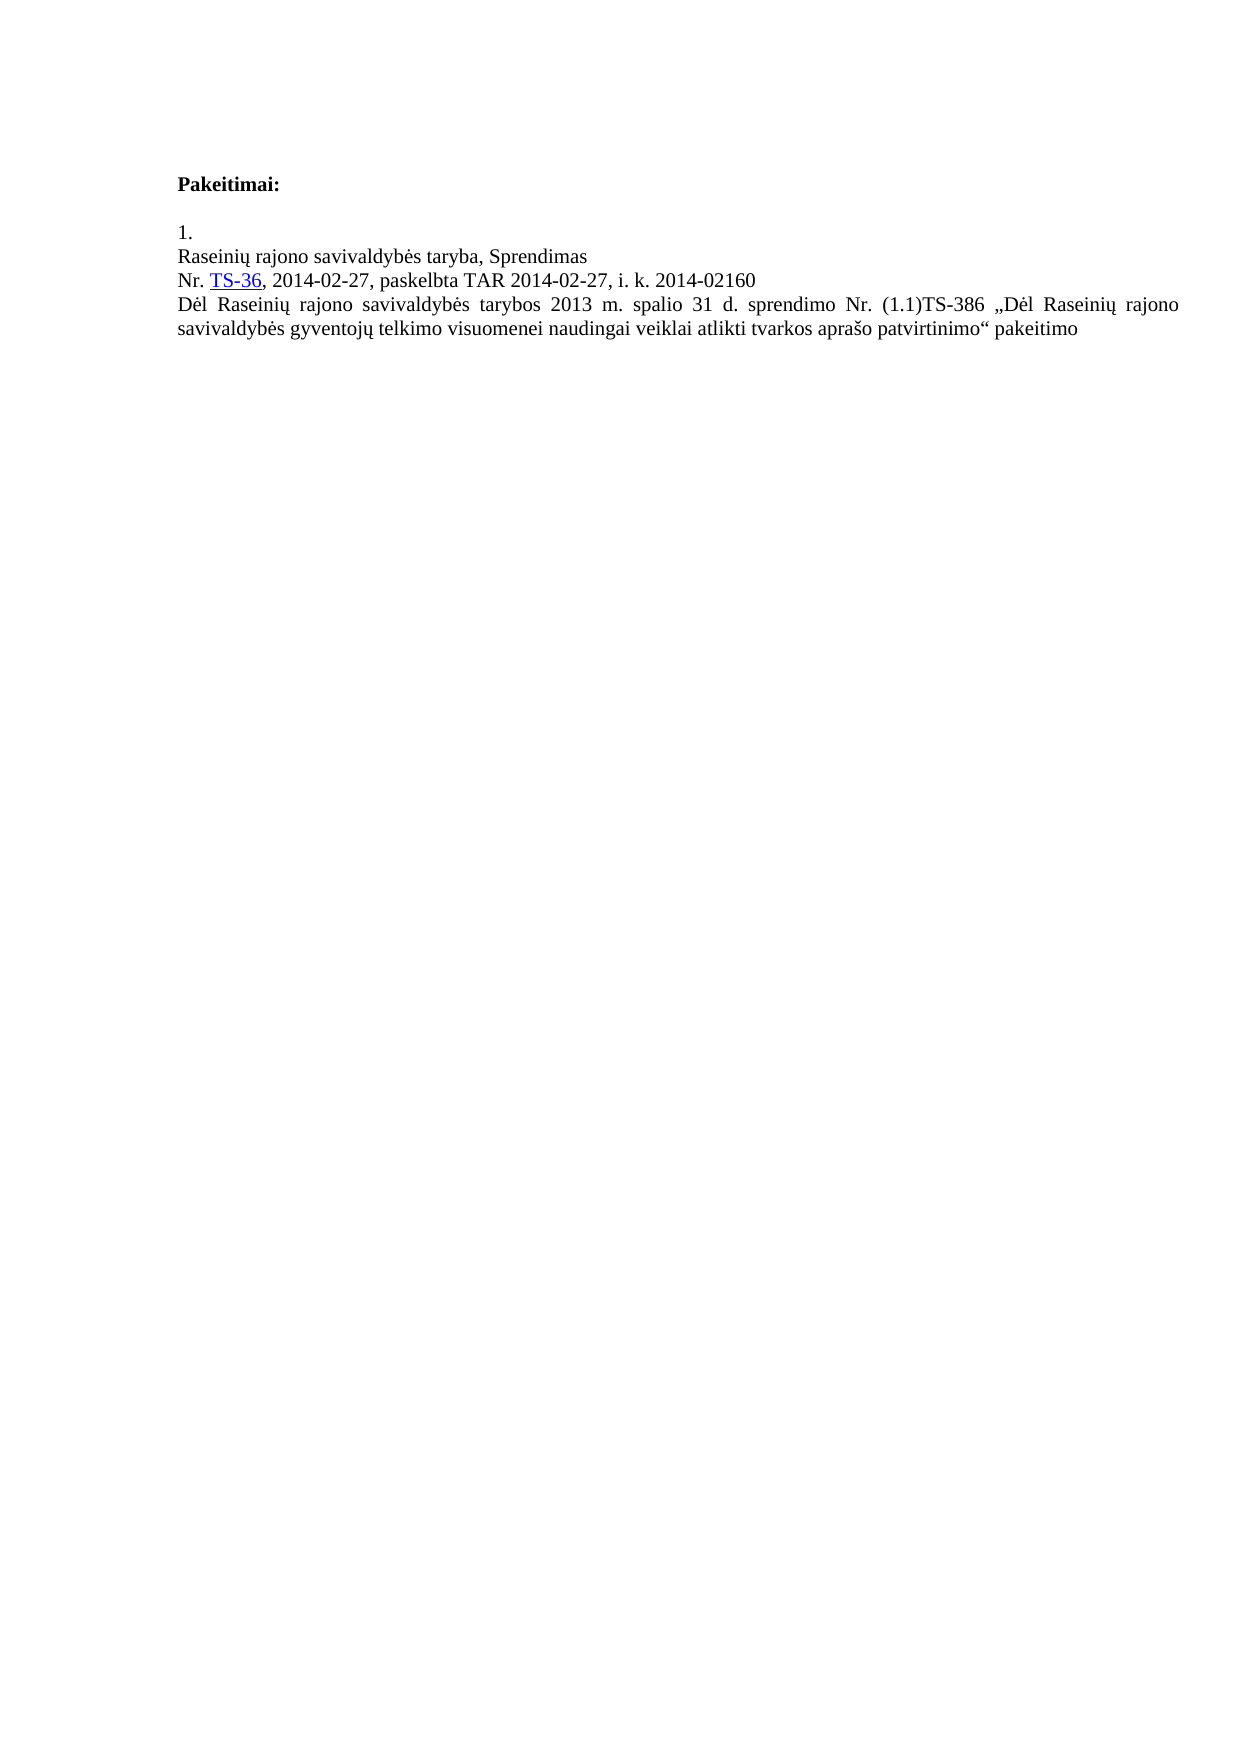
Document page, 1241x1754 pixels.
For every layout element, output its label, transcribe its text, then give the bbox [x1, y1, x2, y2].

text 1. [177, 220, 1181, 244]
text Raseinių rajono savivaldybės taryba, Sprendimas [177, 244, 1181, 268]
text Nr. TS-36, 2014-02-27, paskelbta TAR 2014-02-27, i. k. 2014-02160 [177, 268, 1181, 292]
text Dėl Raseinių rajono savivaldybės tarybos 2013 m. spalio 31 d. sprendimo Nr. (1.1)TS-386 „Dėl Raseinių rajono savivaldybės gyventojų telkimo visuomenei naudingai veiklai atlikti tvarkos aprašo patvirtinimo“ pakeitimo [177, 292, 1181, 340]
text Pakeitimai: [177, 172, 1181, 196]
